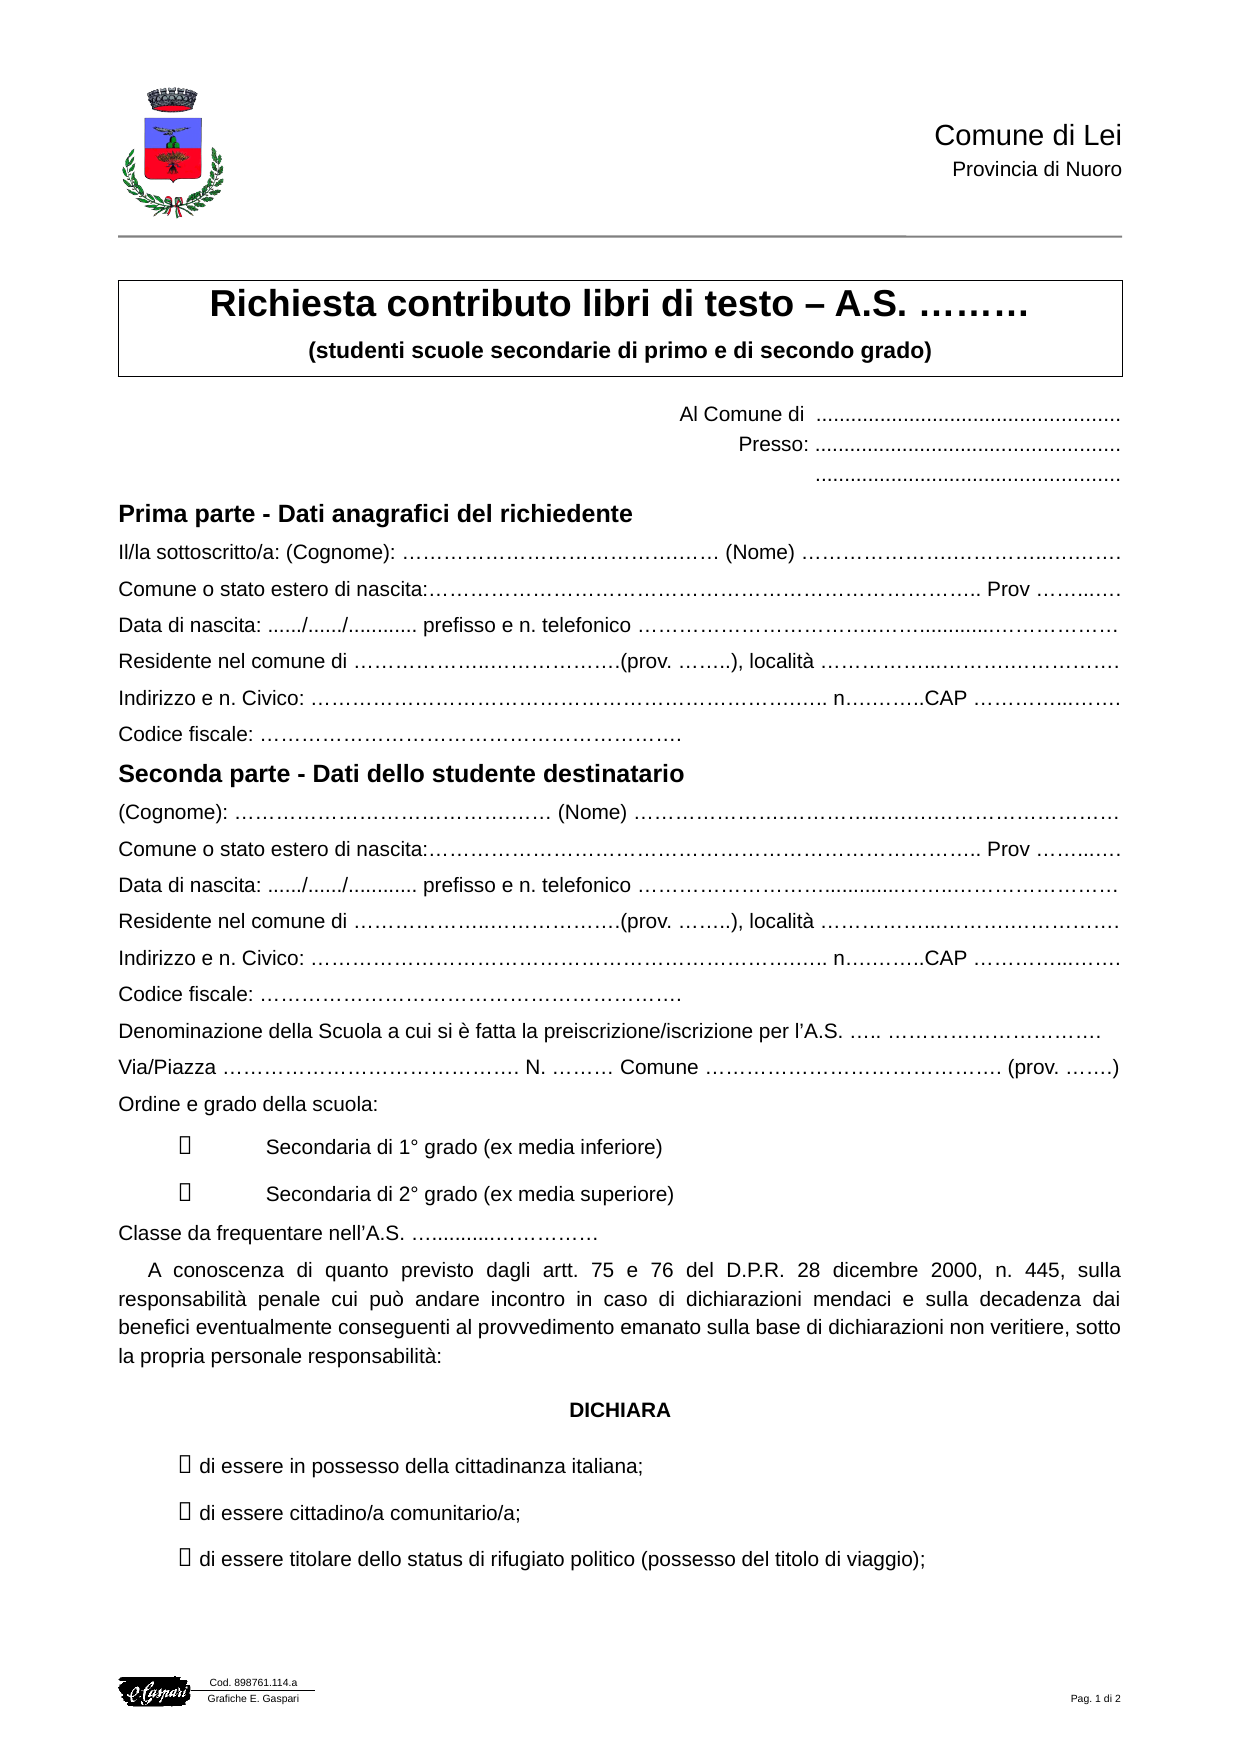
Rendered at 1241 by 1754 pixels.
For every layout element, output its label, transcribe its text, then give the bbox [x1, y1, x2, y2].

text Il/la sottoscritto/a: (Cognome): ………………………………….…… (Nome) ………………….…………..….……. [118, 540, 1122, 564]
text Presso: [738, 432, 1122, 456]
text Codice fiscale: ……………………………………………………. [118, 722, 1122, 746]
text DICHIARA [118, 1398, 1122, 1422]
text Data di nascita: ....../....../............ prefisso e n. telefonico ……………………………..…….............……………… [118, 613, 1122, 637]
text Residente nel comune di ………………..……………….(prov. ……..), località ……………...……….……………. [118, 649, 1122, 673]
text  di essere cittadino/a comunitario/a; [177, 1493, 1122, 1527]
text Seconda parte - Dati dello studente destinatario [118, 759, 1122, 787]
text Comune o stato estero di nascita:…………………………………………………………………….. Prov ……...…. [118, 836, 1122, 860]
text Data di nascita: ....../....../............ prefisso e n. telefonico ……………………….............……..…………………… [118, 873, 1122, 897]
text  di essere titolare dello status di rifugiato politico (possesso del titolo di viaggio); [177, 1540, 1122, 1574]
text Ordine e grado della scuola: [118, 1092, 1122, 1116]
text A conoscenza di quanto previsto dagli artt. 75 e 76 del D.P.R. 28 dicembre 2000, n. 445, sulla responsabilità penale cui può andare incontro in caso di dichiarazioni mendaci e sulla decadenza dai benefici eventualmente conseguenti al provvedimento emanato sulla base di dichiarazioni non veritiere, sotto la propria personale responsabilità: [118, 1258, 1122, 1368]
text Indirizzo e n. Civico: …………………………………………………………….….. n….……..CAP …………...……. [118, 686, 1122, 710]
text  di essere in possesso della cittadinanza italiana; [177, 1447, 1122, 1481]
text Indirizzo e n. Civico: …………………………………………………………….….. n….……..CAP …………...……. [118, 946, 1122, 970]
text Via/Piazza ……………………………………. N. ……… Comune ……………………………………. (prov. …….) [118, 1055, 1122, 1079]
picture [117, 1675, 191, 1707]
text (Cognome): ………………………………….…… (Nome) ………………….…………..….….……………………… [118, 800, 1122, 824]
text Prima parte - Dati anagrafici del richiedente [118, 499, 1122, 527]
text  Secondaria di 2° grado (ex media superiore) [177, 1174, 1122, 1209]
text Comune o stato estero di nascita:…………………………………………………………………….. Prov ……...…. [118, 576, 1122, 600]
text Al Comune di [679, 402, 1122, 426]
text  Secondaria di 1° grado (ex media inferiore) [177, 1128, 1122, 1162]
table_header Richiesta contributo libri di testo – A.S. ……… (studenti scuole secondarie di primo e di secondo grado) [119, 281, 1122, 376]
text Classe da frequentare nell’A.S. …...........…………… [118, 1221, 1122, 1245]
text Codice fiscale: ……………………………………………………. [118, 982, 1122, 1006]
text Provincia di Nuoro [224, 157, 1122, 181]
text Comune di Lei [224, 118, 1122, 152]
text Denominazione della Scuola a cui si è fatta la preiscrizione/iscrizione per l’A.S. ….. …………………………. [118, 1019, 1122, 1043]
picture [122, 87, 224, 219]
text Residente nel comune di ………………..……………….(prov. ……..), località ……………...……….……………. [118, 909, 1122, 933]
